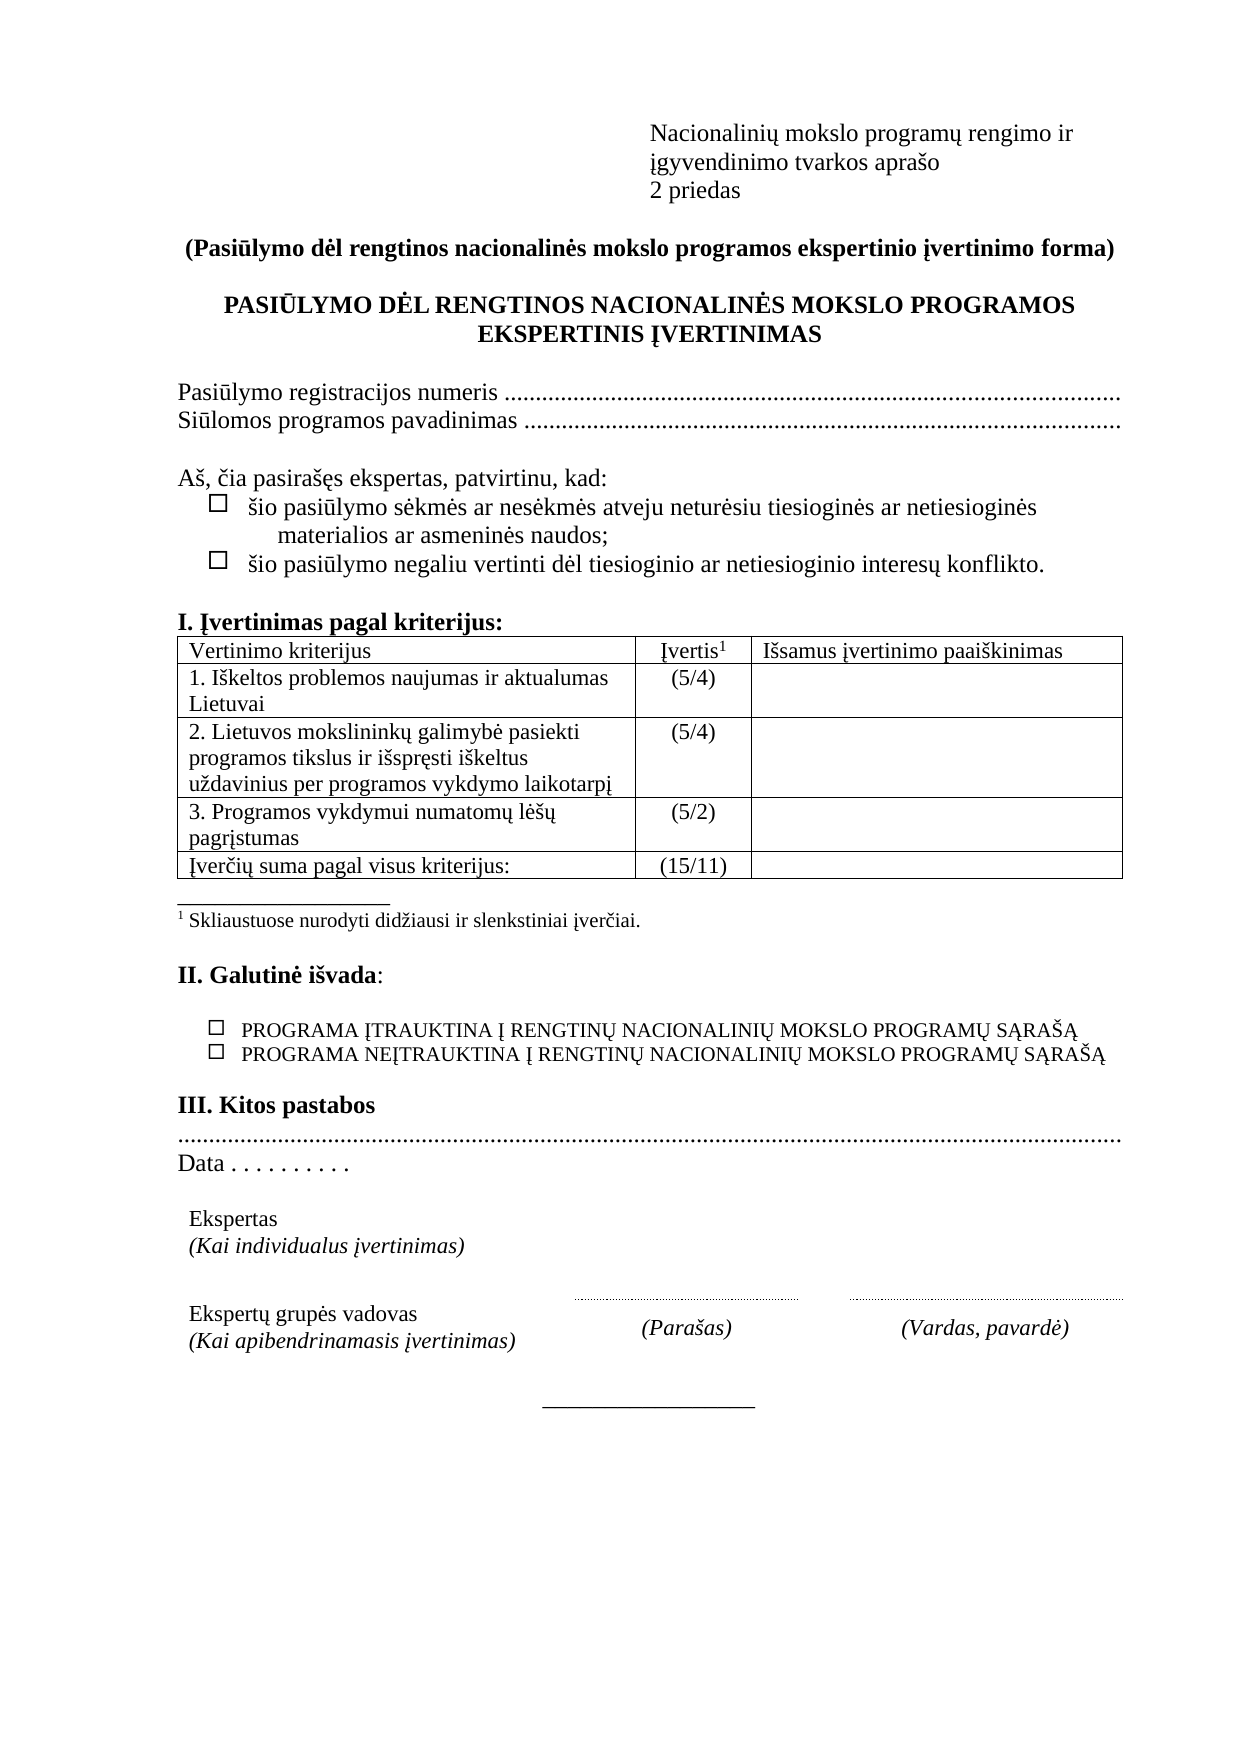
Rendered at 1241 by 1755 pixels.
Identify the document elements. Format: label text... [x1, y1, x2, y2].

table_cell [752, 664, 1122, 717]
table_cell (Parašas) [575, 1299, 800, 1353]
table_cell [521, 1299, 575, 1353]
text Aš, čia pasirašęs ekspertas, patvirtinu, kad: [177, 463, 1122, 492]
table_header Vertinimo kriterijus [178, 637, 635, 663]
text _________________ [177, 1382, 1122, 1411]
table_cell Ekspertų grupės vadovas (Kai apibendrinamasis įvertinimas) [177, 1299, 521, 1353]
table_cell [177, 1258, 521, 1299]
text [] šio pasiūlymo sėkmės ar nesėkmės atveju neturėsiu tiesioginės ar netiesioginės materialios ar asmeninės naudos; [207, 492, 1122, 549]
table_cell [800, 1299, 850, 1353]
table_header Ekspertas (Kai individualus įvertinimas) [177, 1205, 521, 1258]
table_cell [752, 852, 1122, 878]
table_header Įvertis1 [636, 637, 751, 663]
table_header Išsamus įvertinimo paaiškinimas [752, 637, 1122, 663]
table_cell [850, 1258, 1122, 1299]
table_cell [752, 718, 1122, 797]
text III. Kitos pastabos [177, 1090, 1122, 1119]
table_cell [752, 798, 1122, 851]
table_cell Įverčių suma pagal visus kriterijus: [178, 852, 635, 878]
table_cell 1. Iškeltos problemos naujumas ir aktualumas Lietuvai [178, 664, 635, 717]
table_cell [575, 1258, 800, 1299]
table_cell [800, 1258, 850, 1299]
table_cell (15/11) [636, 852, 751, 878]
text 2 priedas [649, 176, 1122, 204]
text [] PROGRAMA NEĮTRAUKTINA Į RENGTINŲ NACIONALINIŲ MOKSLO PROGRAMŲ SĄRAŠĄ [207, 1042, 1122, 1066]
text I. Įvertinimas pagal kriterijus: [177, 607, 1122, 636]
text Pasiūlymo registracijos numeris [177, 377, 1122, 406]
table_cell (Vardas, pavardė) [850, 1299, 1122, 1353]
table_header [521, 1205, 575, 1258]
table_cell 3. Programos vykdymui numatomų lėšų pagrįstumas [178, 798, 635, 851]
text [] šio pasiūlymo negaliu vertinti dėl tiesioginio ar netiesioginio interesų konflikto. [207, 549, 1122, 578]
table_header [850, 1205, 1122, 1258]
table_cell [521, 1258, 575, 1299]
text Data . . . . . . . . . . [177, 1148, 1122, 1177]
table_cell (5/4) [636, 664, 751, 717]
table_cell 2. Lietuvos mokslininkų galimybė pasiekti programos tikslus ir išspręsti iškeltus uždavinius per programos vykdymo laikotarpį [178, 718, 635, 797]
table_header [800, 1205, 850, 1258]
table_header [575, 1205, 800, 1258]
text [] PROGRAMA ĮTRAUKTINA Į RENGTINŲ NACIONALINIŲ MOKSLO PROGRAMŲ SĄRAŠĄ [207, 1018, 1122, 1042]
table_cell (5/2) [636, 798, 751, 851]
table_cell (5/4) [636, 718, 751, 797]
text 1 Skliaustuose nurodyti didžiausi ir slenkstiniai įverčiai. [177, 908, 1122, 932]
text Siūlomos programos pavadinimas [177, 406, 1122, 434]
text (Pasiūlymo dėl rengtinos nacionalinės mokslo programos ekspertinio įvertinimo forma) [177, 233, 1122, 262]
text PASIŪLYMO DĖL RENGTINOS NACIONALINĖS MOKSLO PROGRAMOS EKSPERTINIS ĮvertinimAS [177, 291, 1122, 348]
text II. Galutinė išvada: [177, 961, 1122, 989]
text Nacionalinių mokslo programų rengimo ir įgyvendinimo tvarkos aprašo [649, 118, 1122, 176]
text _________________ [177, 879, 1122, 908]
text ... [177, 1119, 1122, 1148]
